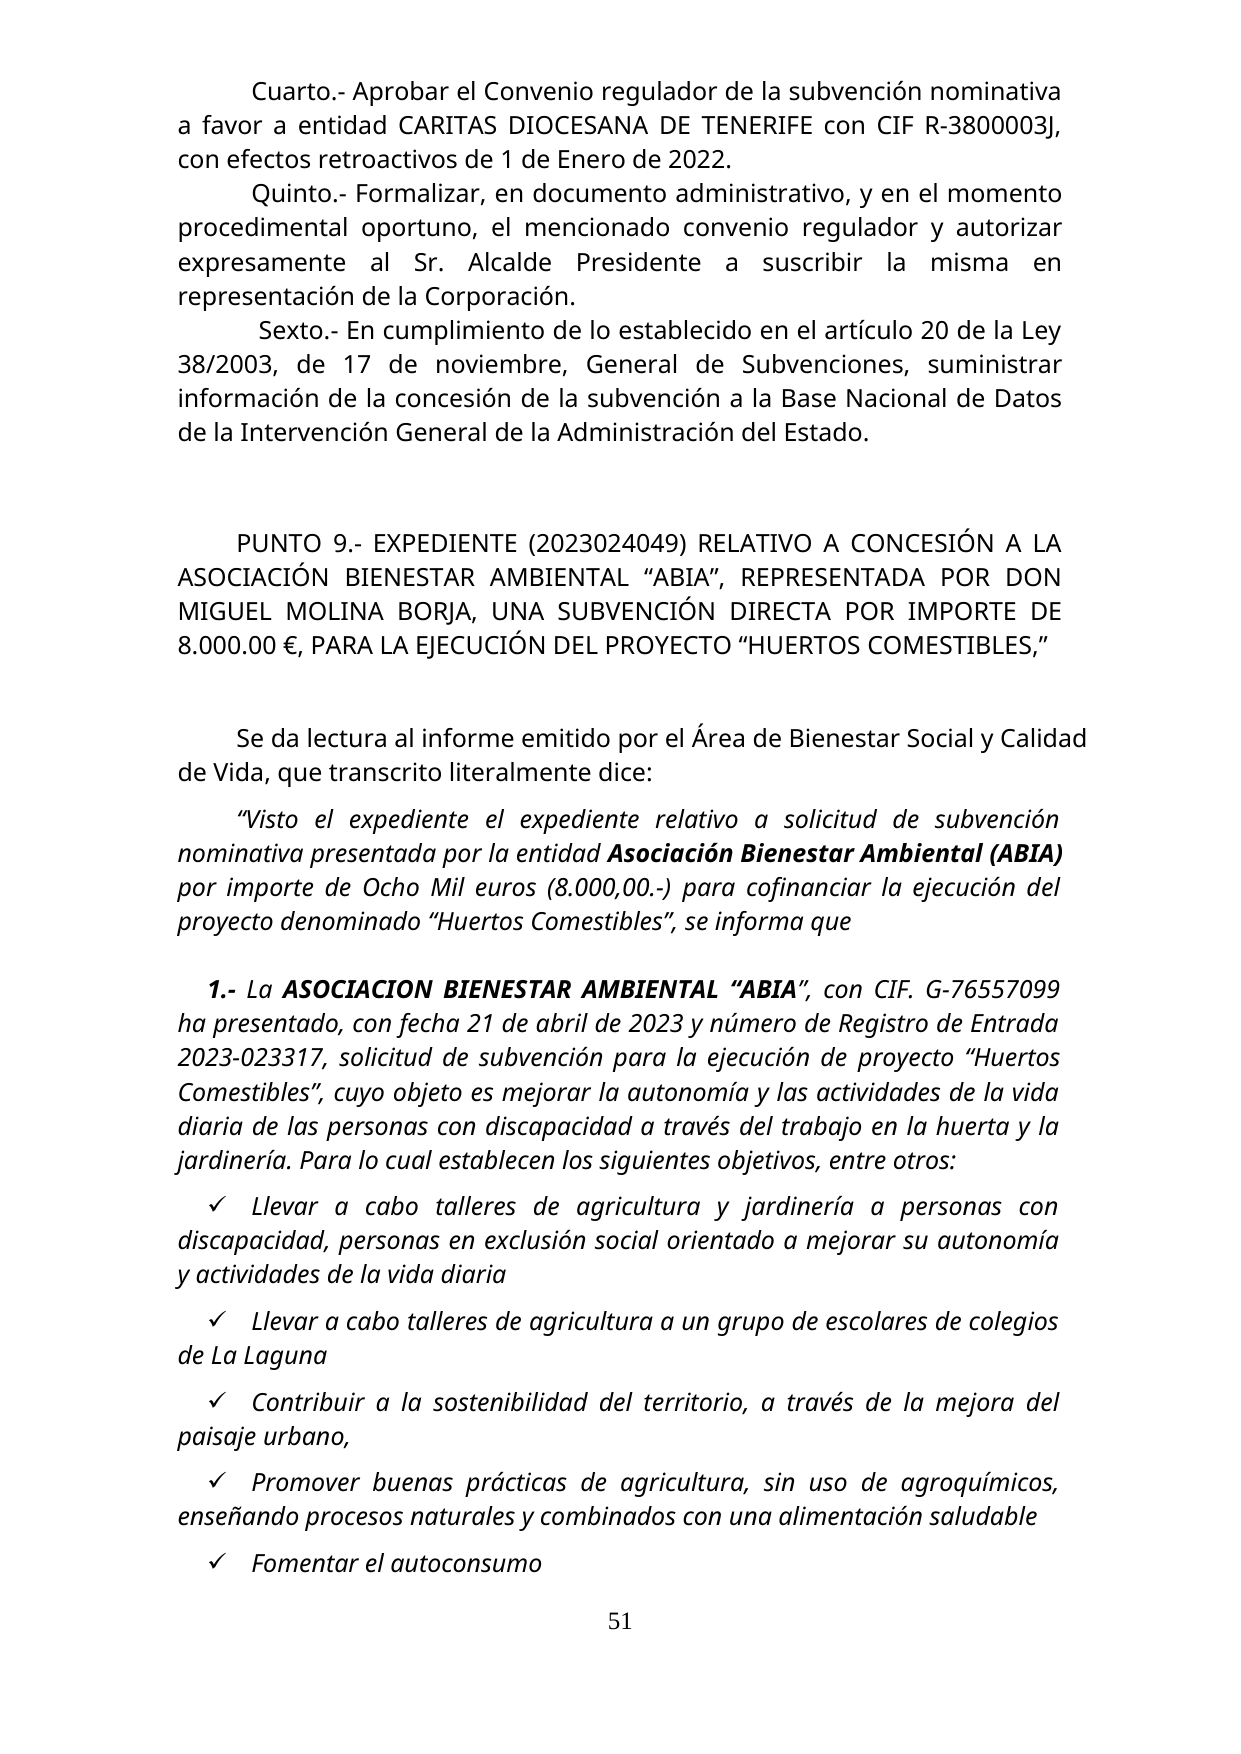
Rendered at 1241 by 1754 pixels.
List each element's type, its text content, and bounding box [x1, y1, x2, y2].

text Cuarto.- Aprobar el Convenio regulador de la subvención nominativa a favor a entidad CARITAS DIOCESANA DE TENERIFE con CIF R-3800003J, con efectos retroactivos de 1 de Enero de 2022. [177, 74, 1063, 176]
list Llevar a cabo talleres de agricultura y jardinería a personas con discapacidad, personas en exclusión social orientado a mejorar su autonomía y actividades de la vida diaria [177, 1189, 1063, 1291]
list Promover buenas prácticas de agricultura, sin uso de agroquímicos, enseñando procesos naturales y combinados con una alimentación saludable [177, 1465, 1063, 1533]
text Quinto.- Formalizar, en documento administrativo, y en el momento procedimental oportuno, el mencionado convenio regulador y autorizar expresamente al Sr. Alcalde Presidente a suscribir la misma en representación de la Corporación. [177, 176, 1063, 312]
list Fomentar el autoconsumo [177, 1545, 1063, 1579]
text 1.- La ASOCIACION BIENESTAR AMBIENTAL “ABIA”, con CIF. G-76557099 ha presentado, con fecha 21 de abril de 2023 y número de Registro de Entrada 2023-023317, solicitud de subvención para la ejecución de proyecto “Huertos Comestibles”, cuyo objeto es mejorar la autonomía y las actividades de la vida diaria de las personas con discapacidad a través del trabajo en la huerta y la jardinería. Para lo cual establecen los siguientes objetivos, entre otros: [177, 972, 1063, 1176]
list Llevar a cabo talleres de agricultura a un grupo de escolares de colegios de La Laguna [177, 1303, 1063, 1372]
text Sexto.- En cumplimiento de lo establecido en el artículo 20 de la Ley 38/2003, de 17 de noviembre, General de Subvenciones, suministrar información de la concesión de la subvención a la Base Nacional de Datos de la Intervención General de la Administración del Estado. [177, 312, 1063, 448]
list Contribuir a la sostenibilidad del territorio, a través de la mejora del paisaje urbano, [177, 1384, 1063, 1452]
text PUNTO 9.- EXPEDIENTE (2023024049) RELATIVO A CONCESIÓN A LA ASOCIACIÓN BIENESTAR AMBIENTAL “ABIA”, REPRESENTADA POR DON MIGUEL MOLINA BORJA, UNA SUBVENCIÓN DIRECTA POR IMPORTE DE 8.000.00 €, PARA LA EJECUCIÓN DEL PROYECTO “HUERTOS COMESTIBLES,” [177, 526, 1063, 662]
text Se da lectura al informe emitido por el Área de Bienestar Social y Calidad de Vida, que transcrito literalmente dice: [177, 721, 1095, 789]
text “Visto el expediente el expediente relativo a solicitud de subvención nominativa presentada por la entidad Asociación Bienestar Ambiental (ABIA) por importe de Ocho Mil euros (8.000,00.-) para cofinanciar la ejecución del proyecto denominado “Huertos Comestibles”, se informa que [177, 802, 1063, 938]
